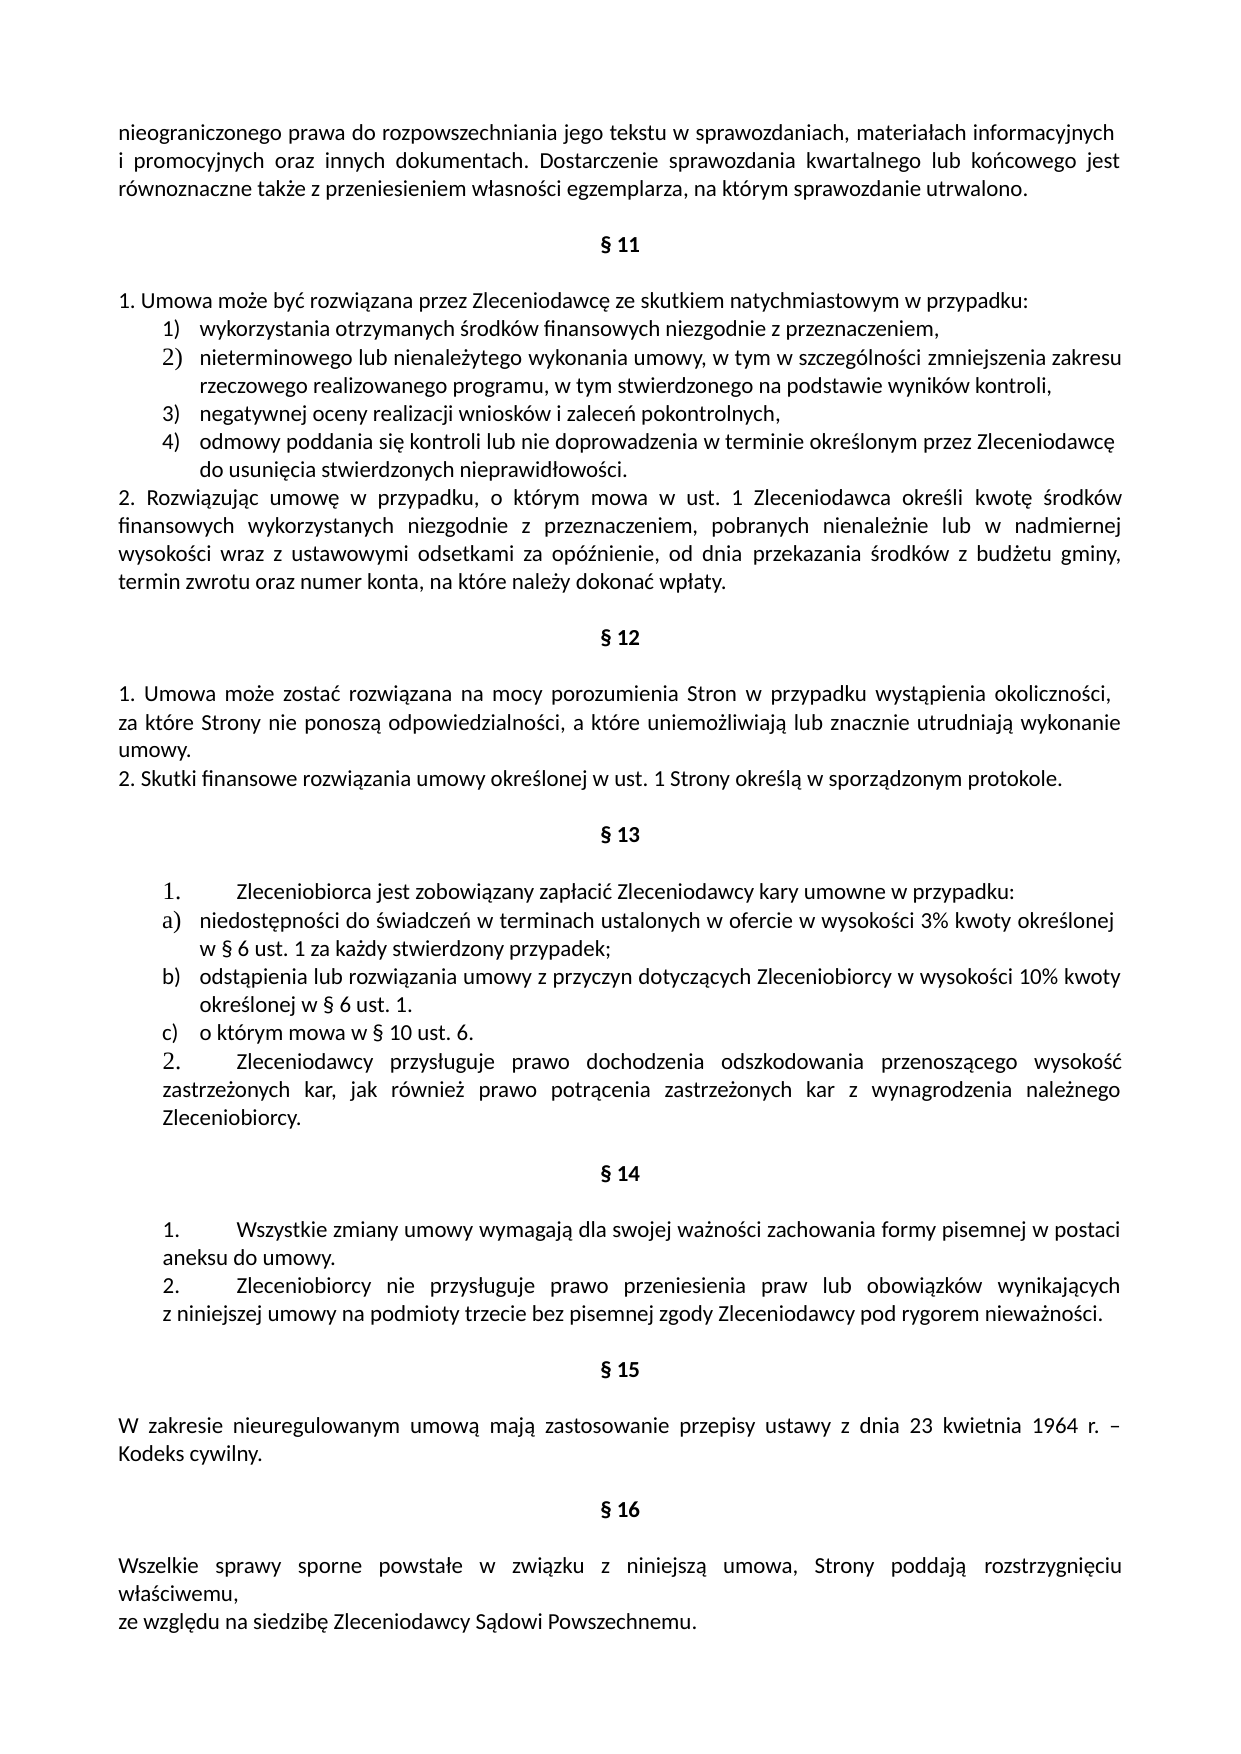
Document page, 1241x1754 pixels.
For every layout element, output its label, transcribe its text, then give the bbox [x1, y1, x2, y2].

list negatywnej oceny realizacji wniosków i zaleceń pokontrolnych, [162, 399, 1122, 427]
list Zleceniodawcy przysługuje prawo dochodzenia odszkodowania przenoszącego wysokość zastrzeżonych kar, jak również prawo potrącenia zastrzeżonych kar z wynagrodzenia należnego Zleceniobiorcy. [162, 1046, 1122, 1131]
text § 13 [118, 820, 1122, 848]
list Zleceniobiorca jest zobowiązany zapłacić Zleceniodawcy kary umowne w przypadku: [162, 876, 1122, 905]
list odstąpienia lub rozwiązania umowy z przyczyn dotyczących Zleceniobiorcy w wysokości 10% kwoty określonej w § 6 ust. 1. [162, 962, 1122, 1018]
list niedostępności do świadczeń w terminach ustalonych w ofercie w wysokości 3% kwoty określonej w § 6 ust. 1 za każdy stwierdzony przypadek; [162, 905, 1122, 962]
text 2. Rozwiązując umowę w przypadku, o którym mowa w ust. 1 Zleceniodawca określi kwotę środków finansowych wykorzystanych niezgodnie z przeznaczeniem, pobranych nienależnie lub w nadmiernej wysokości wraz z ustawowymi odsetkami za opóźnienie, od dnia przekazania środków z budżetu gminy, termin zwrotu oraz numer konta, na które należy dokonać wpłaty. [118, 483, 1122, 596]
text § 11 [118, 230, 1122, 258]
list Wszystkie zmiany umowy wymagają dla swojej ważności zachowania formy pisemnej w postaci aneksu do umowy. [162, 1215, 1122, 1271]
text 2. Skutki finansowe rozwiązania umowy określonej w ust. 1 Strony określą w sporządzonym protokole. [118, 764, 1122, 792]
text § 14 [118, 1159, 1122, 1187]
text § 12 [118, 623, 1122, 652]
text Wszelkie sprawy sporne powstałe w związku z niniejszą umowa, Strony poddają rozstrzygnięciu właściwemu, ze względu na siedzibę Zleceniodawcy Sądowi Powszechnemu. [118, 1551, 1122, 1635]
list Zleceniobiorcy nie przysługuje prawo przeniesienia praw lub obowiązków wynikających z niniejszej umowy na podmioty trzecie bez pisemnej zgody Zleceniodawcy pod rygorem nieważności. [162, 1271, 1122, 1327]
list odmowy poddania się kontroli lub nie doprowadzenia w terminie określonym przez Zleceniodawcę do usunięcia stwierdzonych nieprawidłowości. [162, 427, 1122, 483]
list nieterminowego lub nienależytego wykonania umowy, w tym w szczególności zmniejszenia zakresu rzeczowego realizowanego programu, w tym stwierdzonego na podstawie wyników kontroli, [162, 342, 1122, 399]
list o którym mowa w § 10 ust. 6. [162, 1018, 1122, 1046]
text § 15 [118, 1355, 1122, 1383]
text § 16 [118, 1495, 1122, 1523]
list wykorzystania otrzymanych środków finansowych niezgodnie z przeznaczeniem, [162, 314, 1122, 342]
text 1. Umowa może zostać rozwiązana na mocy porozumienia Stron w przypadku wystąpienia okoliczności, za które Strony nie ponoszą odpowiedzialności, a które uniemożliwiają lub znacznie utrudniają wykonanie umowy. [118, 679, 1122, 764]
text nieograniczonego prawa do rozpowszechniania jego tekstu w sprawozdaniach, materiałach informacyjnych i promocyjnych oraz innych dokumentach. Dostarczenie sprawozdania kwartalnego lub końcowego jest równoznaczne także z przeniesieniem własności egzemplarza, na którym sprawozdanie utrwalono. [118, 118, 1122, 202]
text W zakresie nieuregulowanym umową mają zastosowanie przepisy ustawy z dnia 23 kwietnia 1964 r. – Kodeks cywilny. [118, 1411, 1122, 1467]
text 1. Umowa może być rozwiązana przez Zleceniodawcę ze skutkiem natychmiastowym w przypadku: [118, 286, 1122, 314]
